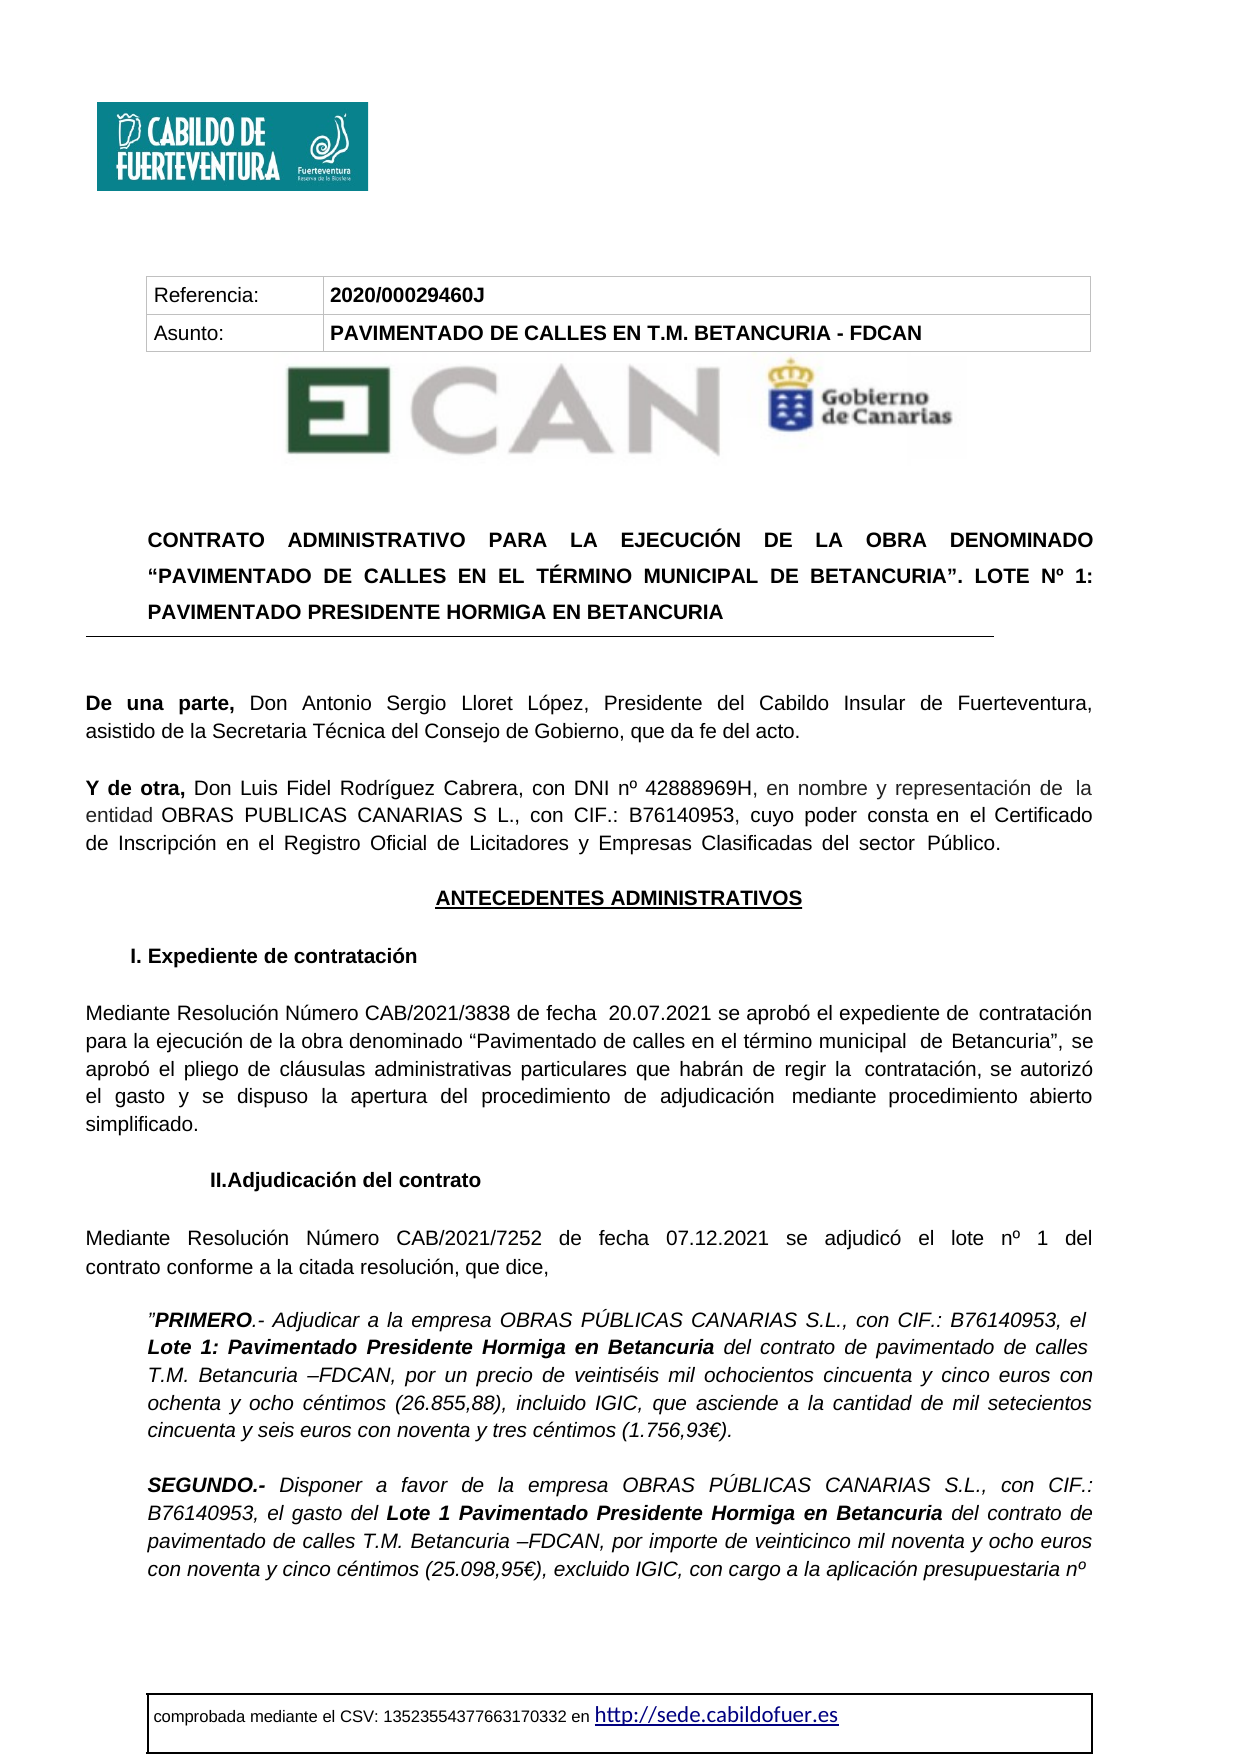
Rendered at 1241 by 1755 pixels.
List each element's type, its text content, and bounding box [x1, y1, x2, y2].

text SEGUNDO.- Disponer a favor de la empresa OBRAS PÚBLICAS CANARIAS S.L., con CIF.: B76140953, el gasto del Lote 1 Pavimentado Presidente Hormiga en Betancuria del contrato de pavimentado de calles T.M. Betancuria –FDCAN, por importe de veinticinco mil noventa y ocho euros con noventa y cinco céntimos (25.098,95€), excluido IGIC, con cargo a la aplicación presupuestaria nº [147, 1473, 1093, 1580]
table_cell Asunto: [147, 315, 323, 351]
text Y de otra, Don Luis Fidel Rodríguez Cabrera, con DNI nº 42888969H, en nombre y representación de la entidad OBRAS PUBLICAS CANARIAS S L., con CIF.: B76140953, cuyo poder consta en el Certificado de Inscripción en el Registro Oficial de Licitadores y Empresas Clasificadas del sector Público. [85, 775, 1093, 855]
text ”PRIMERO.- Adjudicar a la empresa OBRAS PÚBLICAS CANARIAS S.L., con CIF.: B76140953, el [147, 1308, 1107, 1332]
subtitle ANTECEDENTES ADMINISTRATIVOS [435, 886, 1107, 910]
text Lote 1: Pavimentado Presidente Hormiga en Betancuria del contrato de pavimentado de calles [147, 1335, 1107, 1359]
list Expediente de contratación [130, 944, 1107, 968]
subtitle CONTRATO ADMINISTRATIVO PARA LA EJECUCIÓN DE LA OBRA DENOMINADO “PAVIMENTADO DE CALLES EN EL TÉRMINO MUNICIPAL DE BETANCURIA”. LOTE Nº 1: PAVIMENTADO PRESIDENTE HORMIGA EN BETANCURIA [147, 528, 1093, 624]
text Mediante Resolución Número CAB/2021/7252 de fecha 07.12.2021 se adjudicó el lote nº 1 del contrato conforme a la citada resolución, que dice, [85, 1226, 1093, 1279]
text Mediante Resolución Número CAB/2021/3838 de fecha 20.07.2021 se aprobó el expediente de contratación para la ejecución de la obra denominado “Pavimentado de calles en el término municipal de Betancuria”, se aprobó el pliego de cláusulas administrativas particulares que habrán de regir la contratación, se autorizó el gasto y se dispuso la apertura del procedimiento de adjudicación mediante procedimiento abierto simplificado. [85, 1001, 1093, 1136]
text T.M. Betancuria –FDCAN, por un precio de veintiséis mil ochocientos cincuenta y cinco euros con ochenta y ocho céntimos (26.855,88), incluido IGIC, que asciende a la cantidad de mil setecientos cincuenta y seis euros con noventa y tres céntimos (1.756,93€). [147, 1363, 1093, 1442]
table_header 2020/00029460J [324, 277, 1090, 313]
table_header Referencia: [147, 277, 323, 313]
table_cell PAVIMENTADO DE CALLES EN T.M. BETANCURIA - FDCAN [324, 315, 1090, 351]
text De una parte, Don Antonio Sergio Lloret López, Presidente del Cabildo Insular de Fuerteventura, asistido de la Secretaria Técnica del Consejo de Gobierno, que da fe del acto. [85, 691, 1093, 743]
list Adjudicación del contrato [210, 1168, 1107, 1192]
